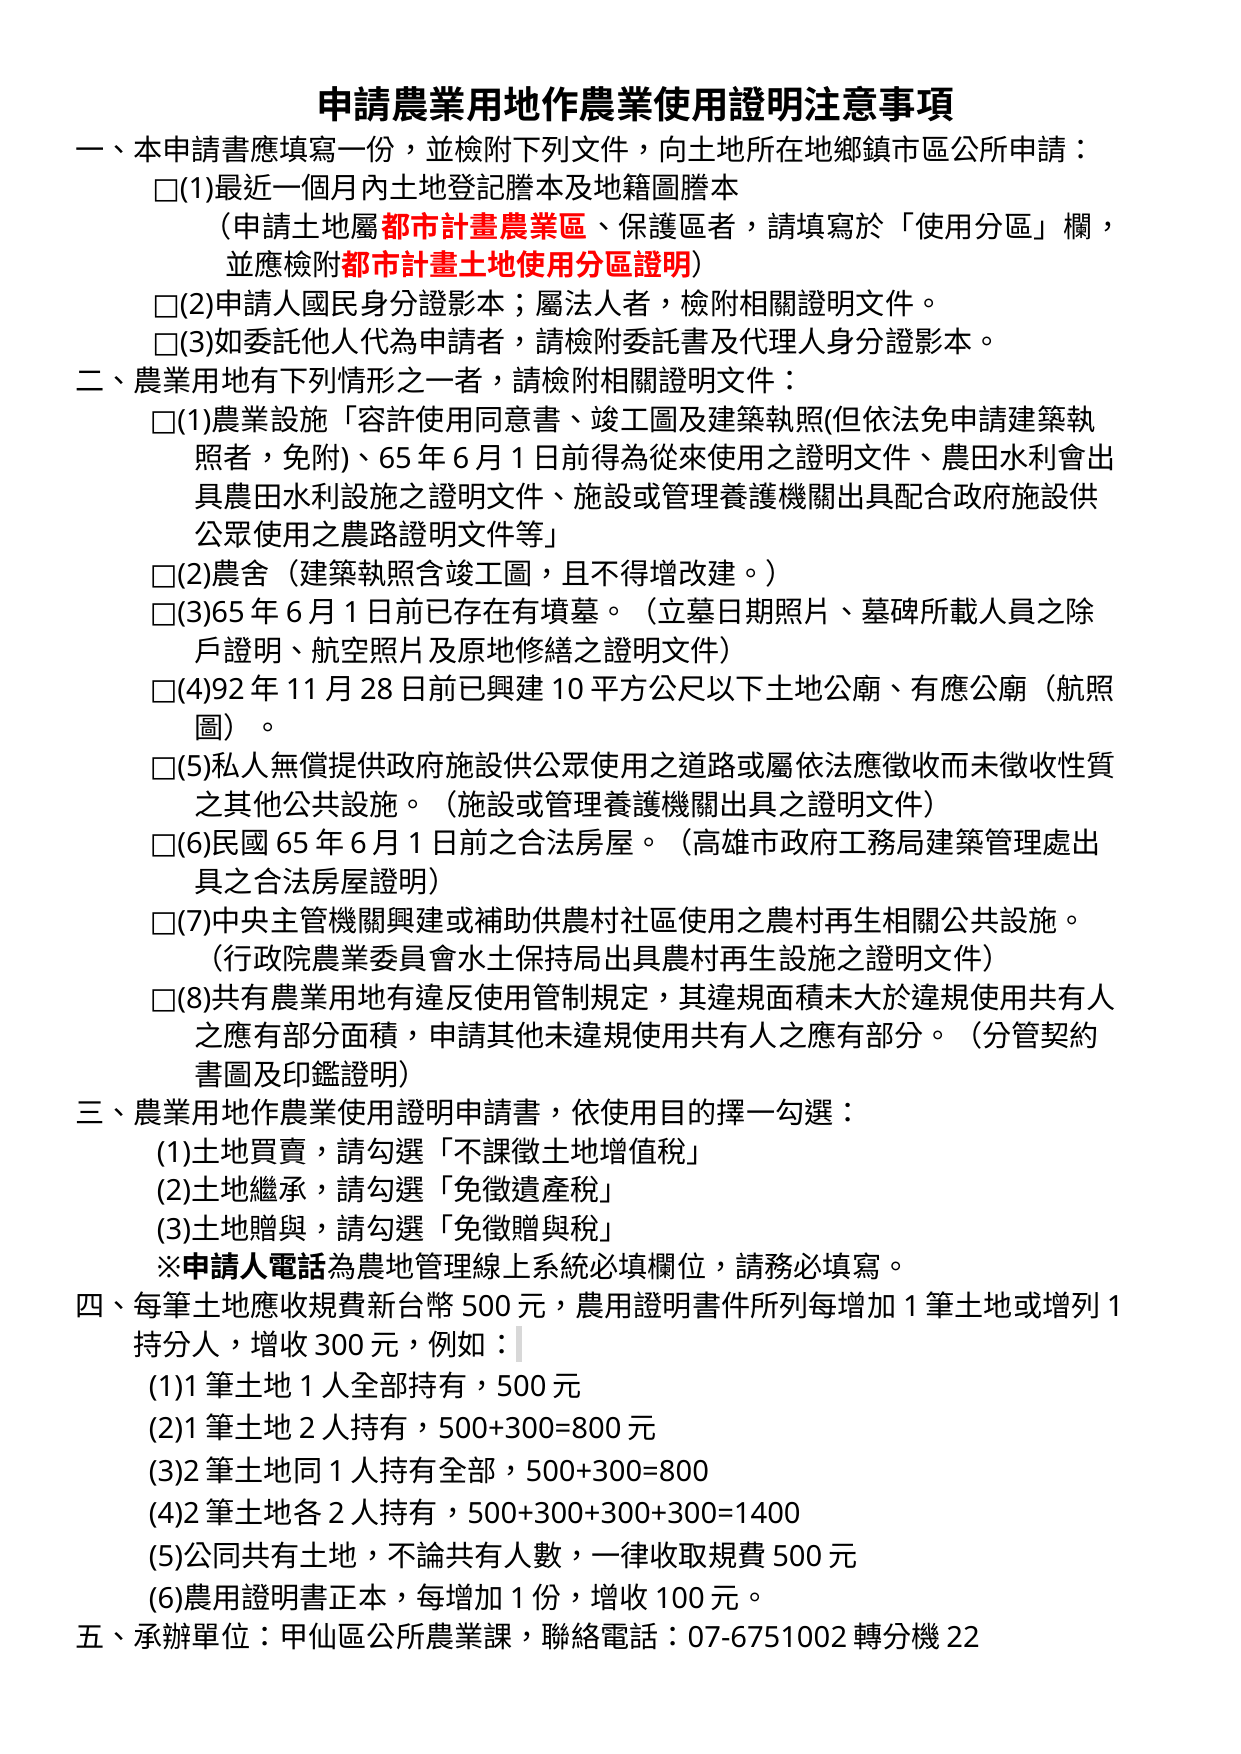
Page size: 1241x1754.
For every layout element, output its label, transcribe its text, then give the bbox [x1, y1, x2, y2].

text (3)2筆土地同1人持有全部，500+300=800 [149, 1447, 1165, 1490]
text 二、農業用地有下列情形之一者，請檢附相關證明文件： [75, 361, 1123, 399]
text (2)1筆土地2人持有，500+300=800元 [149, 1405, 1165, 1447]
text □(3)如委託他人代為申請者，請檢附委託書及代理人身分證影本。 [152, 322, 1123, 361]
text □(6)民國65年6月1日前之合法房屋。（高雄市政府工務局建築管理處出具之合法房屋證明） [149, 823, 1123, 900]
text □(8)共有農業用地有違反使用管制規定，其違規面積未大於違規使用共有人之應有部分面積，申請其他未違規使用共有人之應有部分。（分管契約書圖及印鑑證明） [149, 977, 1123, 1093]
text ※申請人電話為農地管理線上系統必填欄位，請務必填寫。 [157, 1247, 1123, 1286]
text 一、本申請書應填寫一份，並檢附下列文件，向土地所在地鄉鎮市區公所申請： [75, 129, 1165, 168]
text (4)2筆土地各2人持有，500+300+300+300=1400 [149, 1490, 1165, 1532]
text （申請土地屬都市計畫農業區、保護區者，請填寫於「使用分區」欄，並應檢附都市計畫土地使用分區證明） [194, 206, 1123, 283]
text 五、承辦單位：甲仙區公所農業課，聯絡電話：07-6751002轉分機22 [75, 1617, 1165, 1656]
text (6)農用證明書正本，每增加1份，增收100元。 [149, 1574, 1123, 1617]
text 申請農業用地作農業使用證明注意事項 [104, 75, 1165, 129]
text □(3)65年6月1日前已存在有墳墓。（立墓日期照片、墓碑所載人員之除戶證明、航空照片及原地修繕之證明文件） [149, 592, 1123, 669]
text □(5)私人無償提供政府施設供公眾使用之道路或屬依法應徵收而未徵收性質之其他公共設施。（施設或管理養護機關出具之證明文件） [149, 746, 1123, 823]
text □(1)農業設施「容許使用同意書、竣工圖及建築執照(但依法免申請建築執照者，免附)、65年6月1日前得為從來使用之證明文件、農田水利會出具農田水利設施之證明文件、施設或管理養護機關出具配合政府施設供公眾使用之農路證明文件等」 [149, 399, 1123, 553]
text (1)1筆土地1人全部持有，500元 [149, 1363, 1165, 1405]
text (5)公同共有土地，不論共有人數，一律收取規費500元 [149, 1532, 1165, 1574]
text (1)土地買賣，請勾選「不課徵土地增值稅」 [157, 1131, 1165, 1170]
text □(2)申請人國民身分證影本；屬法人者，檢附相關證明文件。 [152, 283, 1123, 322]
text □(1)最近一個月內土地登記謄本及地籍圖謄本 [152, 168, 1123, 206]
text □(2)農舍（建築執照含竣工圖，且不得增改建。） [149, 553, 1123, 592]
text 三、農業用地作農業使用證明申請書，依使用目的擇一勾選： [75, 1093, 1123, 1131]
text (2)土地繼承，請勾選「免徵遺產稅」 [157, 1170, 1165, 1208]
text □(4)92年11月28日前已興建10平方公尺以下土地公廟、有應公廟（航照圖）。 [149, 669, 1123, 746]
text □(7)中央主管機關興建或補助供農村社區使用之農村再生相關公共設施。（行政院農業委員會水土保持局出具農村再生設施之證明文件） [149, 900, 1123, 977]
text 四、每筆土地應收規費新台幣500元，農用證明書件所列每增加1筆土地或增列1持分人，增收300元，例如： [75, 1286, 1123, 1363]
text (3)土地贈與，請勾選「免徵贈與稅」 [157, 1208, 1123, 1247]
